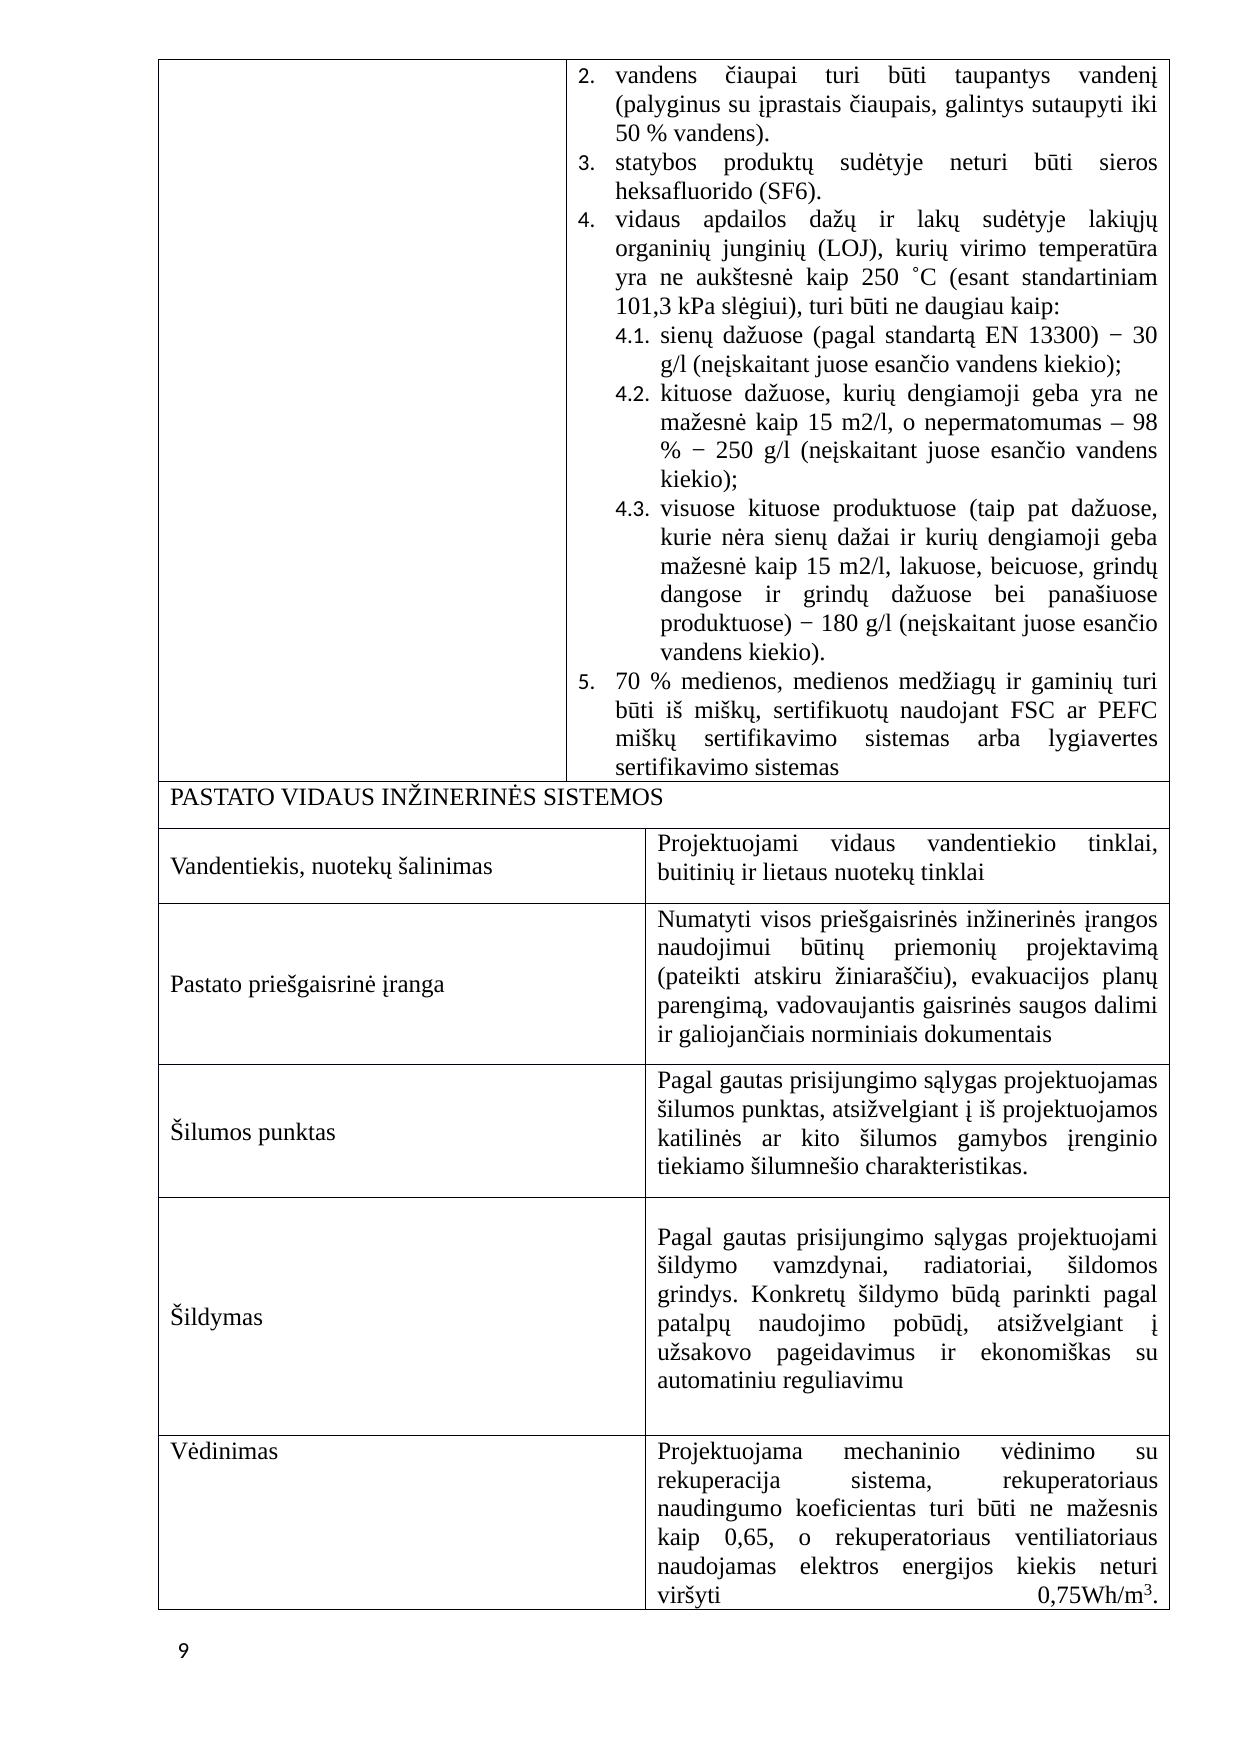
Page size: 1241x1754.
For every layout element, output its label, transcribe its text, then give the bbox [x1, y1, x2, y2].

table_cell Vėdinimas [159, 1436, 645, 1608]
table_cell Pastato priešgaisrinė įranga [159, 904, 645, 1064]
table_cell Projektuojami vidaus vandentiekio tinklai, buitinių ir lietaus nuotekų tinklai [646, 829, 1169, 903]
table_cell PASTATO VIDAUS INŽINERINĖS SISTEMOS [159, 782, 1169, 827]
table_cell Šildymas [159, 1198, 645, 1435]
table_cell Vandentiekis, nuotekų šalinimas [159, 829, 645, 903]
table_cell Numatyti visos priešgaisrinės inžinerinės įrangos naudojimui būtinų priemonių projektavimą (pateikti atskiru žiniaraščiu), evakuacijos planų parengimą, vadovaujantis gaisrinės saugos dalimi ir galiojančiais norminiais dokumentais [646, 904, 1169, 1064]
table_cell [159, 60, 566, 781]
table_cell Pagal gautas prisijungimo sąlygas projektuojamas šilumos punktas, atsižvelgiant į iš projektuojamos katilinės ar kito šilumos gamybos įrenginio tiekiamo šilumnešio charakteristikas. [646, 1065, 1169, 1197]
table_cell Rengiant projektinius sprendinius turi būti taikomi pažangūs energiją taupančių pastatų konstrukciniai ar inžineriniai sprendimai: energiją taupančios apšvietimo, šildymo, kondicionavimo, didelio naudingumo bendros šilumos bei elektros energijos gamybos, vėdinimo sistemos, pastato orientacija pasaulio šalių atžvilgiu, langų parinkimas, pažangiausių vandens taupymo technologijų ir gėlo vandens mažinimo priemonių naudojimas ir t. t. Architektūriniai sprendiniai ir inžinerinės sistemos turi užtikrinti, kad planuojamuose sprendiniuose (įskaitant, bet neapsiribojant medžiagų kiekių žiniaraščiuose) būtų įgyvendinami šie įrengimo/medžiagų reikalavimai: klozetai turi būti su dvejopo vandens nuleidimo funkcija: paspaudus pagrindinį mygtuką turėtų nubėgti ne daugiau kaip 6 litrai vandens, o ekonominio režimo mygtuką – ne daugiau kaip 3 litrai vandens. vandens čiaupai turi būti taupantys vandenį (palyginus su įprastais čiaupais, galintys sutaupyti iki 50 % vandens). statybos produktų sudėtyje neturi būti sieros heksafluorido (SF6). vidaus apdailos dažų ir lakų sudėtyje lakiųjų organinių junginių (LOJ), kurių virimo temperatūra yra ne aukštesnė kaip 250 ˚C (esant standartiniam 101,3 kPa slėgiui), turi būti ne daugiau kaip: sienų dažuose (pagal standartą EN 13300) − 30 g/l (neįskaitant juose esančio vandens kiekio); kituose dažuose, kurių dengiamoji geba yra ne mažesnė kaip 15 m2/l, o nepermatomumas – 98 % − 250 g/l (neįskaitant juose esančio vandens kiekio); visuose kituose produktuose (taip pat dažuose, kurie nėra sienų dažai ir kurių dengiamoji geba mažesnė kaip 15 m2/l, lakuose, beicuose, grindų dangose ir grindų dažuose bei panašiuose produktuose) − 180 g/l (neįskaitant juose esančio vandens kiekio). 70 % medienos, medienos medžiagų ir gaminių turi būti iš miškų, sertifikuotų naudojant FSC ar PEFC miškų sertifikavimo sistemas arba lygiavertes sertifikavimo sistemas [567, 60, 1169, 781]
table_cell Šilumos punktas [159, 1065, 645, 1197]
table_cell Projektuojama mechaninio vėdinimo su rekuperacija sistema, rekuperatoriaus naudingumo koeficientas turi būti ne mažesnis kaip 0,65, o rekuperatoriaus ventiliatoriaus naudojamas elektros energijos kiekis neturi viršyti 0,75Wh/m3. [646, 1436, 1169, 1608]
table_cell Pagal gautas prisijungimo sąlygas projektuojami šildymo vamzdynai, radiatoriai, šildomos grindys. Konkretų šildymo būdą parinkti pagal patalpų naudojimo pobūdį, atsižvelgiant į užsakovo pageidavimus ir ekonomiškas su automatiniu reguliavimu [646, 1198, 1169, 1435]
